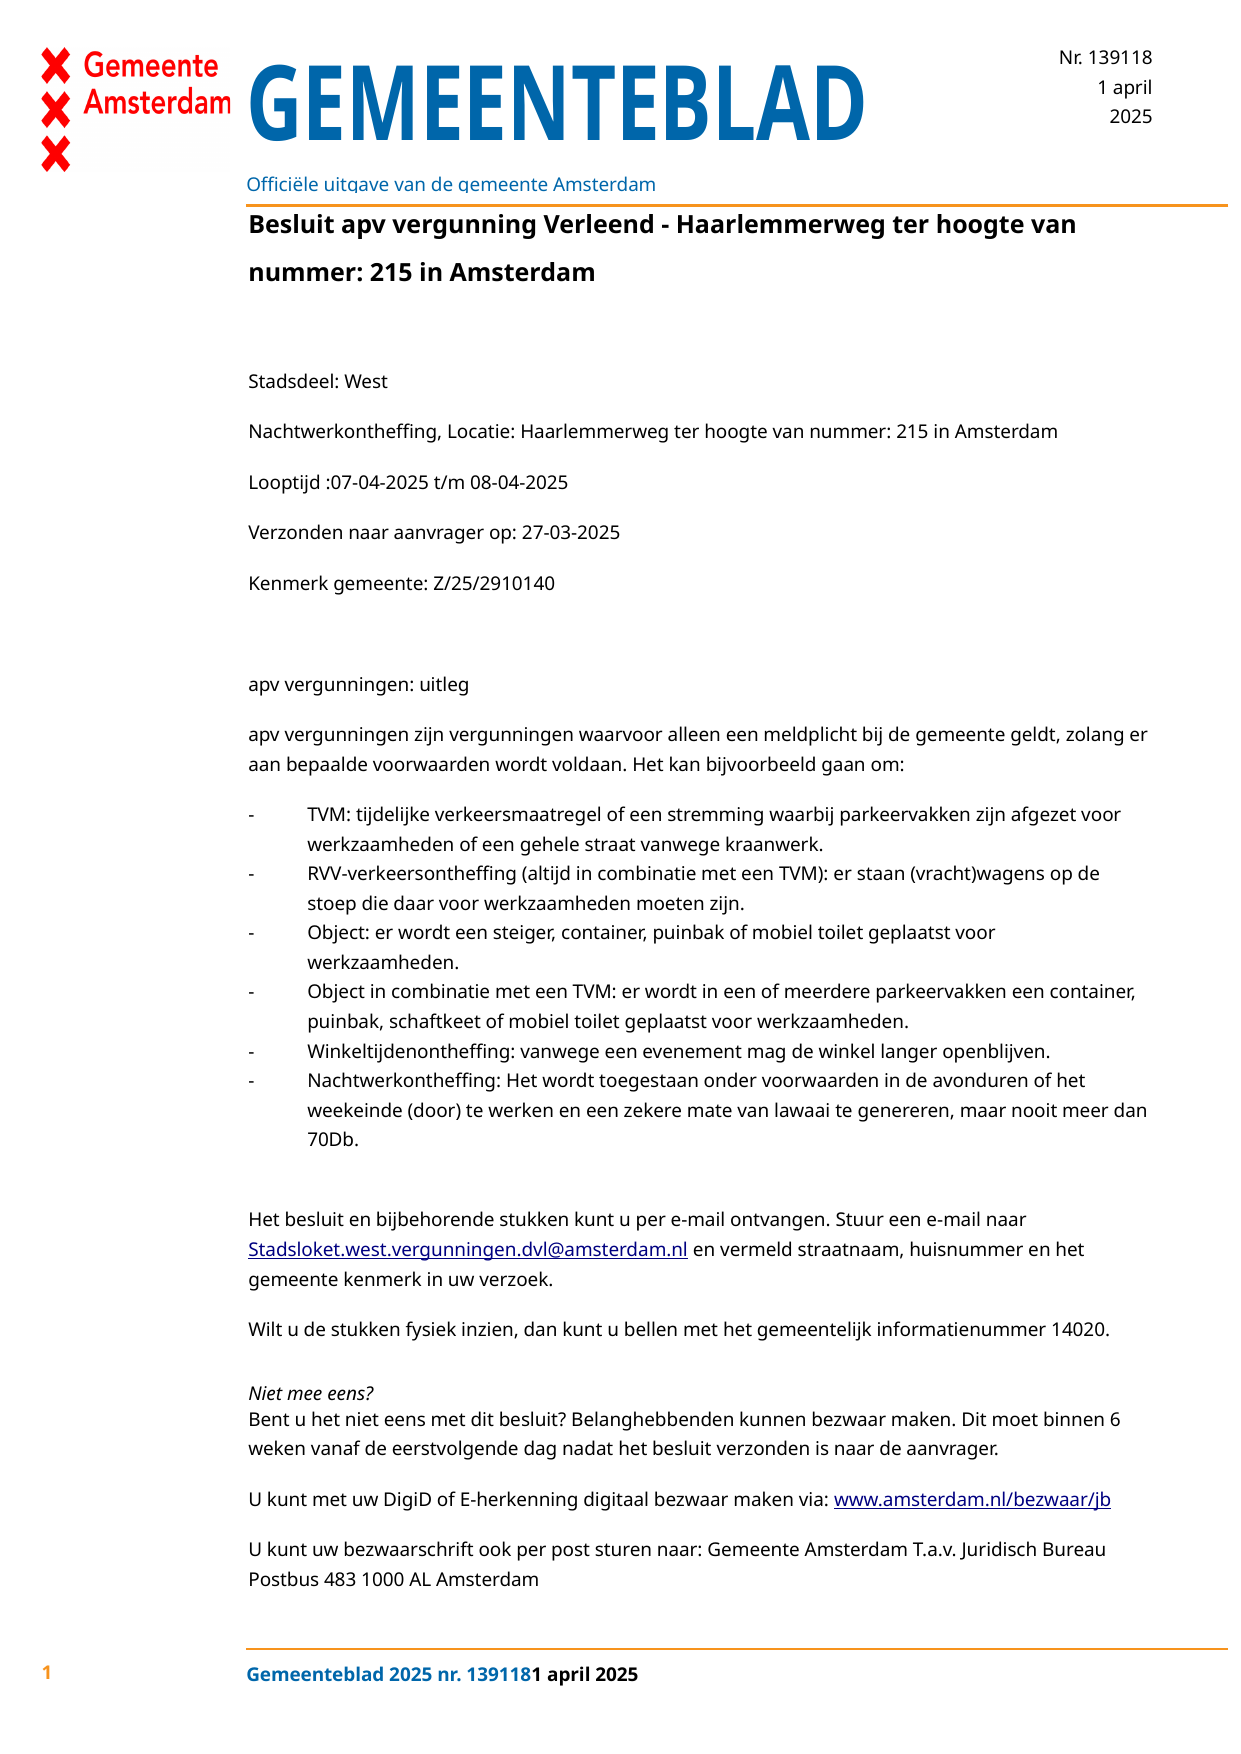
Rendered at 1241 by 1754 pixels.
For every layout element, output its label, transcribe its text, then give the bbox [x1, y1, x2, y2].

list Nachtwerkontheffing: Het wordt toegestaan onder voorwaarden in de avonduren of het weekeinde (door) te werken en een zekere mate van lawaai te genereren, maar nooit meer dan 70Db. [248, 1067, 1152, 1152]
text Bent u het niet eens met dit besluit? Belanghebbenden kunnen bezwaar maken. Dit moet binnen 6 weken vanaf de eerstvolgende dag nadat het besluit verzonden is naar de aanvrager. [248, 1406, 1152, 1461]
text apv vergunningen: uitleg [248, 671, 1152, 697]
text Verzonden naar aanvrager op: 27-03-2025 [248, 519, 1152, 545]
picture [41, 47, 231, 172]
list Object: er wordt een steiger, container, puinbak of mobiel toilet geplaatst voor werkzaamheden. [248, 919, 1152, 975]
list Object in combinatie met een TVM: er wordt in een of meerdere parkeervakken een container, puinbak, schaftkeet of mobiel toilet geplaatst voor werkzaamheden. [248, 979, 1152, 1034]
text Looptijd :07-04-2025 t/m 08-04-2025 [248, 469, 1152, 495]
list TVM: tijdelijke verkeersmaatregel of een stremming waarbij parkeervakken zijn afgezet voor werkzaamheden of een gehele straat vanwege kraanwerk. [248, 801, 1152, 857]
text Besluit apv vergunning Verleend - Haarlemmerweg ter hoogte van nummer: 215 in Amsterdam [248, 207, 1152, 288]
text apv vergunningen zijn vergunningen waarvoor alleen een meldplicht bij de gemeente geldt, zolang er aan bepaalde voorwaarden wordt voldaan. Het kan bijvoorbeeld gaan om: [248, 721, 1152, 777]
text Wilt u de stukken fysiek inzien, dan kunt u bellen met het gemeentelijk informatienummer 14020. [248, 1316, 1152, 1342]
text U kunt uw bezwaarschrift ook per post sturen naar: Gemeente Amsterdam T.a.v. Juridisch Bureau Postbus 483 1000 AL Amsterdam [248, 1536, 1152, 1592]
text Nachtwerkontheffing, Locatie: Haarlemmerweg ter hoogte van nummer: 215 in Amsterdam [248, 419, 1152, 444]
list RVV-verkeersontheffing (altijd in combinatie met een TVM): er staan (vracht)wagens op de stoep die daar voor werkzaamheden moeten zijn. [248, 860, 1152, 916]
list Winkeltijdenontheffing: vanwege een evenement mag de winkel langer openblijven. [248, 1038, 1152, 1064]
text Het besluit en bijbehorende stukken kunt u per e-mail ontvangen. Stuur een e-mail naar Stadsloket.west.vergunningen.dvl@amsterdam.nl en vermeld straatnaam, huisnummer en het gemeente kenmerk in uw verzoek. [248, 1207, 1152, 1292]
text Niet mee eens? [248, 1380, 1152, 1406]
text U kunt met uw DigiD of E-herkenning digitaal bezwaar maken via: www.amsterdam.nl/bezwaar/jb [248, 1486, 1152, 1512]
text Stadsdeel: West [248, 368, 1152, 394]
text Kenmerk gemeente: Z/25/2910140 [248, 570, 1152, 596]
